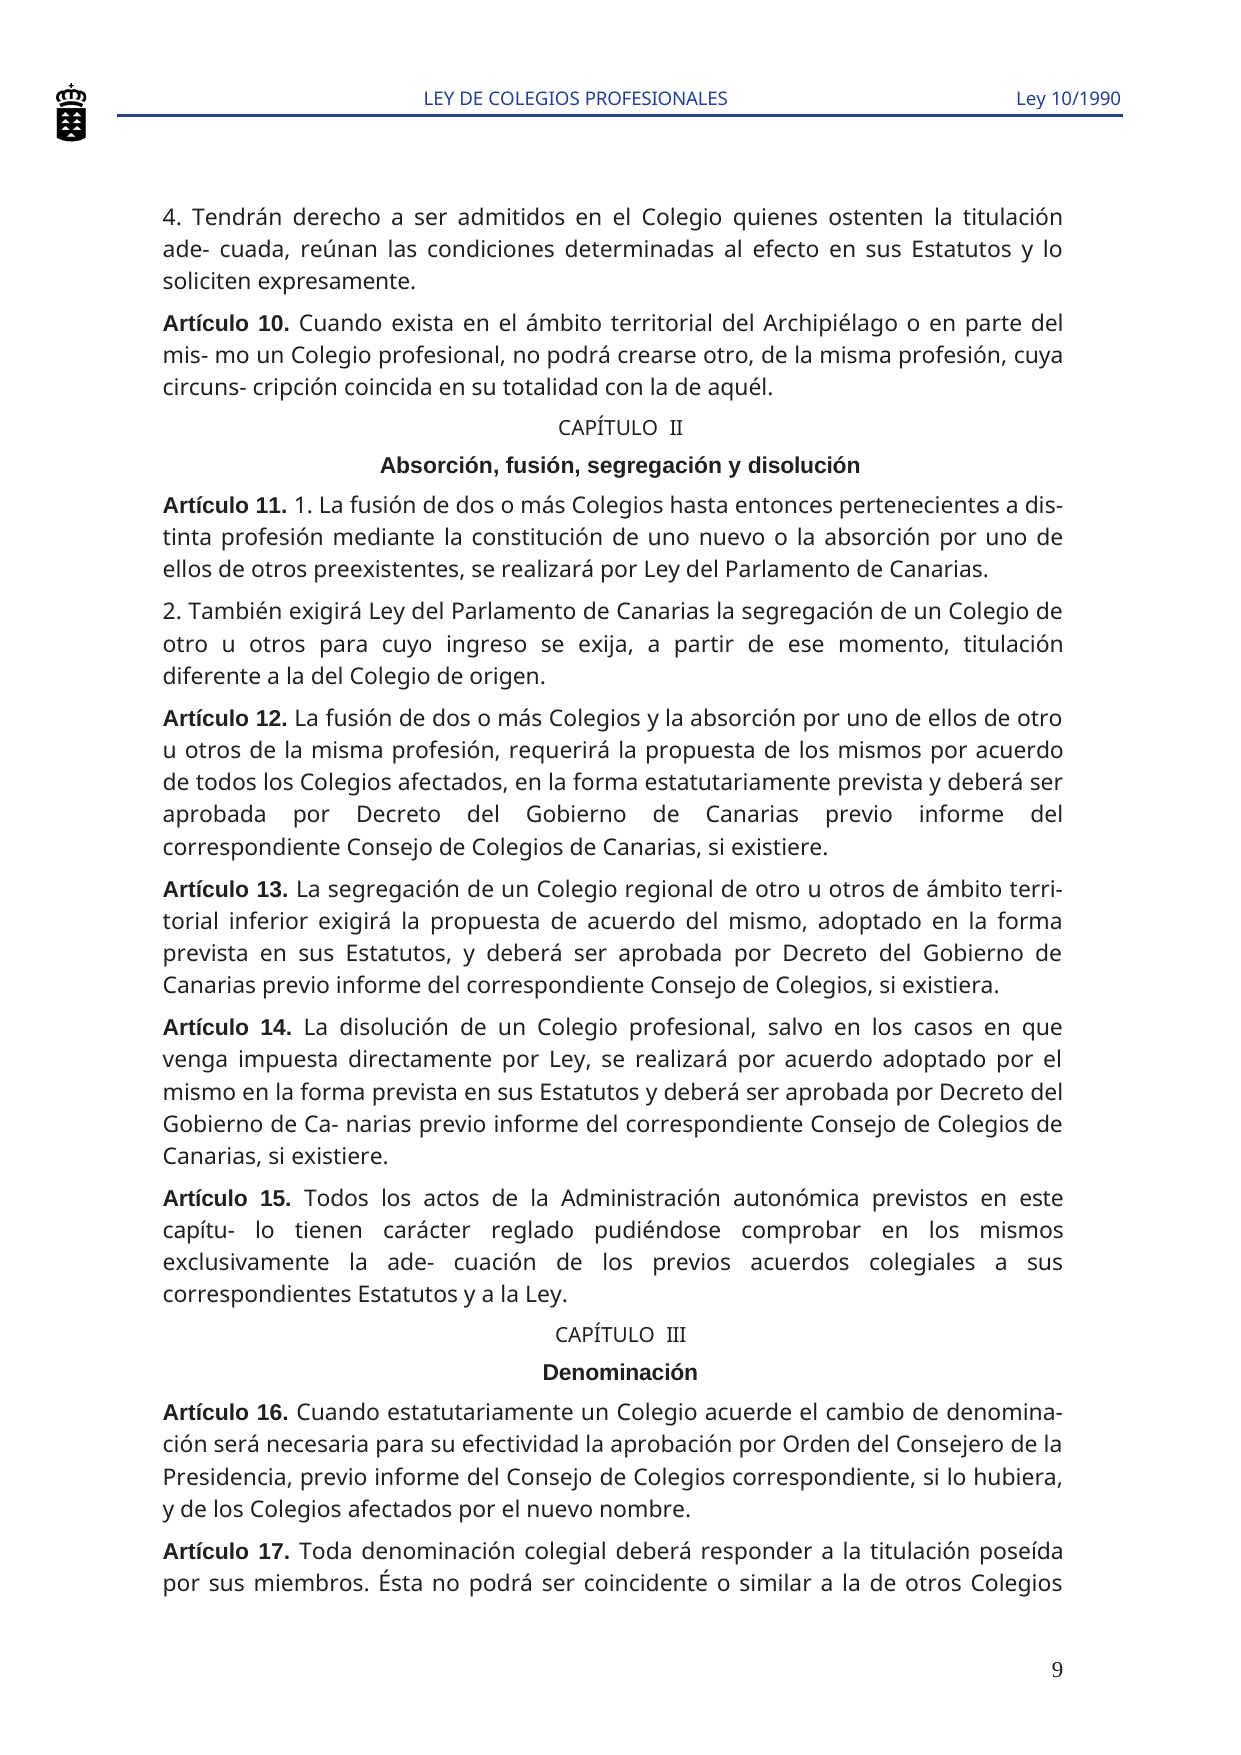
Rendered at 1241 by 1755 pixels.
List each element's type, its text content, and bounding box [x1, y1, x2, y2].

text Artículo 12. La fusión de dos o más Colegios y la absorción por uno de ellos de otro u otros de la misma profesión, requerirá la propuesta de los mismos por acuerdo de todos los Colegios afectados, en la forma estatutariamente prevista y deberá ser aprobada por Decreto del Gobierno de Canarias previo informe del correspondiente Consejo de Colegios de Canarias, si existiere. [162, 702, 1064, 862]
text Artículo 14. La disolución de un Colegio profesional, salvo en los casos en que venga impuesta directamente por Ley, se realizará por acuerdo adoptado por el mismo en la forma prevista en sus Estatutos y deberá ser aprobada por Decreto del Gobierno de Ca- narias previo informe del correspondiente Consejo de Colegios de Canarias, si existiere. [162, 1011, 1064, 1171]
text CAPÍTULO II [163, 413, 1078, 441]
text Artículo 13. La segregación de un Colegio regional de otro u otros de ámbito terri- torial inferior exigirá la propuesta de acuerdo del mismo, adoptado en la forma prevista en sus Estatutos, y deberá ser aprobada por Decreto del Gobierno de Canarias previo informe del correspondiente Consejo de Colegios, si existiera. [162, 872, 1064, 1000]
text 2. También exigirá Ley del Parlamento de Canarias la segregación de un Colegio de otro u otros para cuyo ingreso se exija, a partir de ese momento, titulación diferente a la del Colegio de origen. [162, 595, 1064, 691]
text Artículo 17. Toda denominación colegial deberá responder a la titulación poseída por sus miembros. Ésta no podrá ser coincidente o similar a la de otros Colegios [162, 1535, 1064, 1598]
text CAPÍTULO III [163, 1320, 1078, 1348]
text Artículo 15. Todos los actos de la Administración autonómica previstos en este capítu- lo tienen carácter reglado pudiéndose comprobar en los mismos exclusivamente la ade- cuación de los previos acuerdos colegiales a sus correspondientes Estatutos y a la Ley. [162, 1182, 1064, 1309]
text 4. Tendrán derecho a ser admitidos en el Colegio quienes ostenten la titulación ade- cuada, reúnan las condiciones determinadas al efecto en sus Estatutos y lo soliciten expresamente. [162, 201, 1064, 296]
text Artículo 11. 1. La fusión de dos o más Colegios hasta entonces pertenecientes a dis- tinta profesión mediante la constitución de uno nuevo o la absorción por uno de ellos de otros preexistentes, se realizará por Ley del Parlamento de Canarias. [162, 489, 1064, 585]
subtitle Denominación [163, 1359, 1077, 1386]
subtitle Absorción, fusión, segregación y disolución [162, 452, 1078, 478]
text Artículo 10. Cuando exista en el ámbito territorial del Archipiélago o en parte del mis- mo un Colegio profesional, no podrá crearse otro, de la misma profesión, cuya circuns- cripción coincida en su totalidad con la de aquél. [162, 307, 1064, 402]
text Artículo 16. Cuando estatutariamente un Colegio acuerde el cambio de denomina- ción será necesaria para su efectividad la aprobación por Orden del Consejero de la Presidencia, previo informe del Consejo de Colegios correspondiente, si lo hubiera, y de los Colegios afectados por el nuevo nombre. [162, 1396, 1064, 1524]
